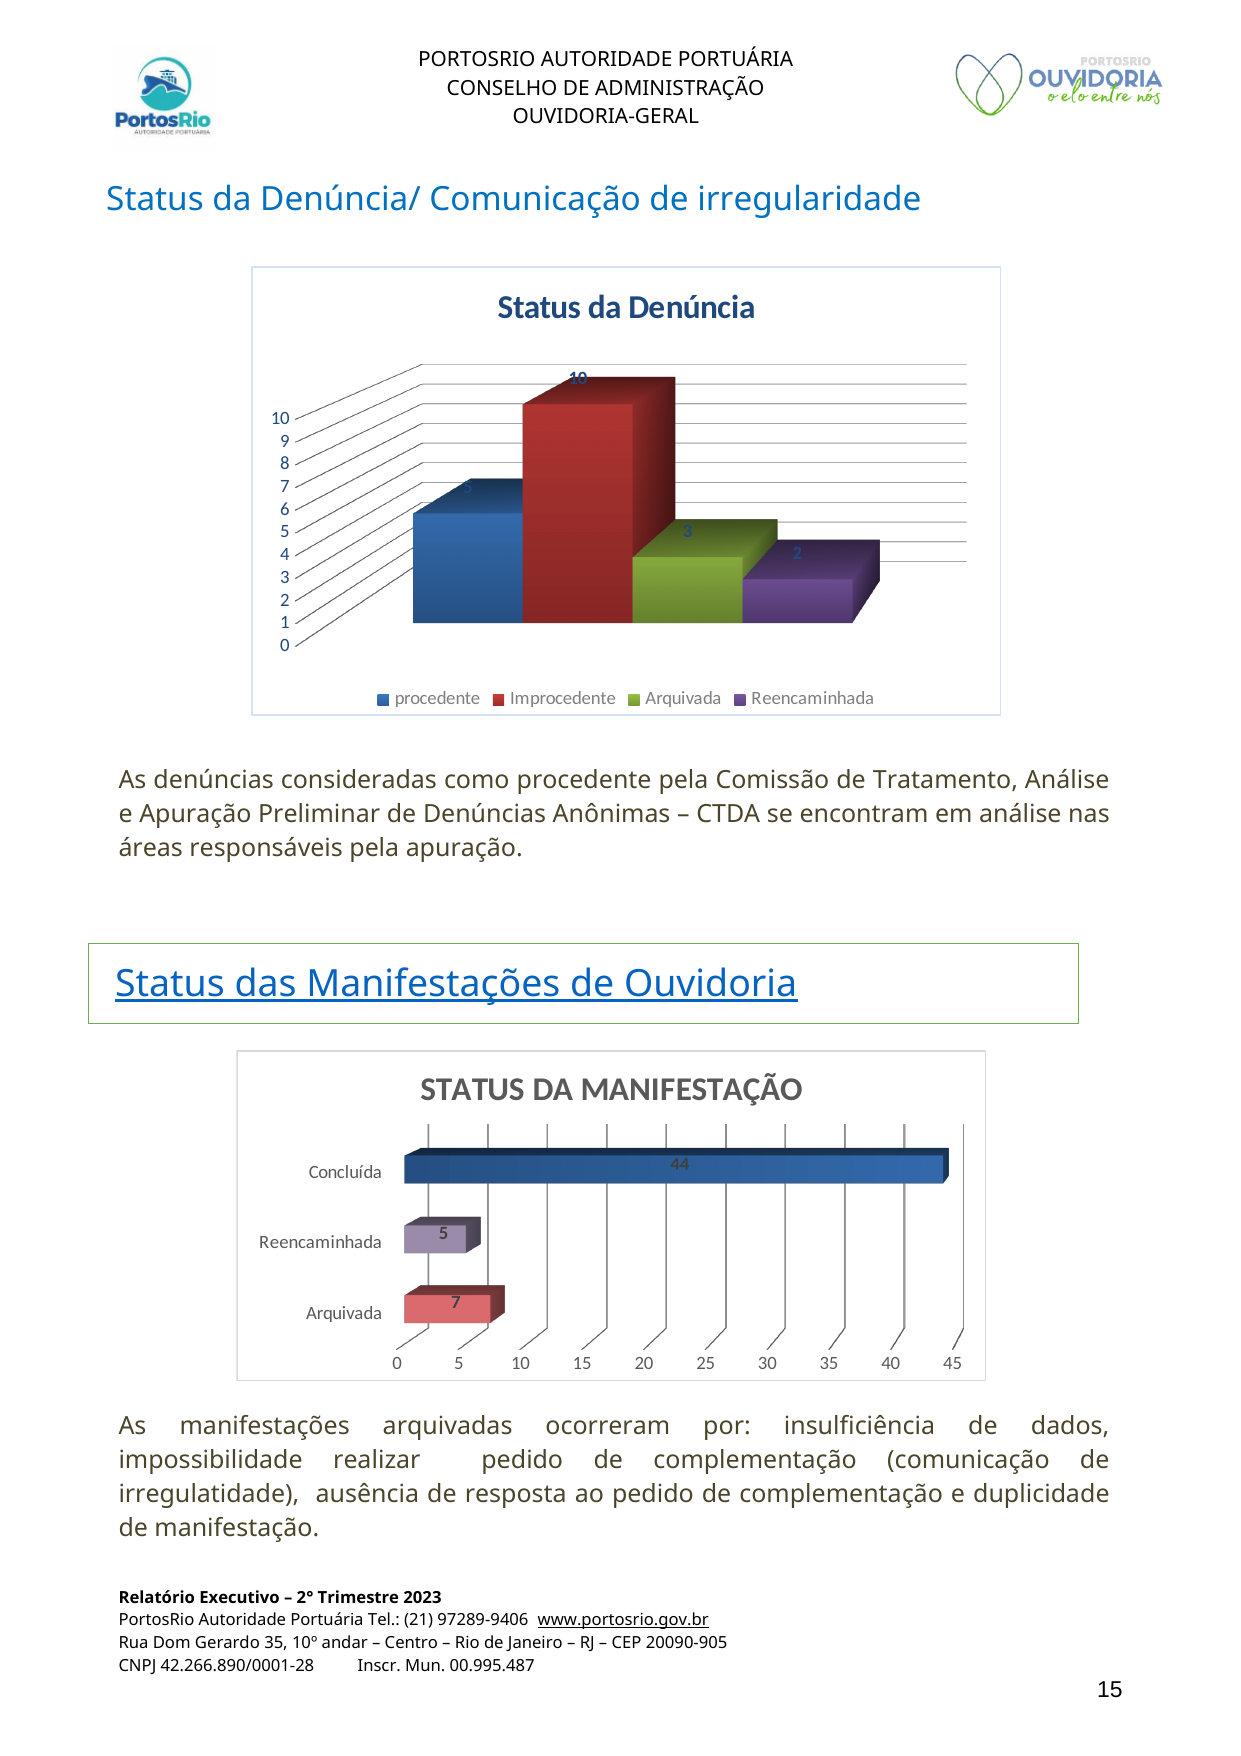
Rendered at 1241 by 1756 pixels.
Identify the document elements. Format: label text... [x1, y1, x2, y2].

text Status da Denúncia/ Comunicação de irregularidade [89, 175, 1110, 221]
table_header Status das Manifestações de Ouvidoria [89, 944, 1078, 1023]
text As denúncias consideradas como procedente pela Comissão de Tratamento, Análise e Apuração Preliminar de Denúncias Anônimas – CTDA se encontram em análise nas áreas responsáveis pela apuração. [118, 761, 1110, 863]
text As manifestações arquivadas ocorreram por: insulficiência de dados, impossibilidade realizar pedido de complementação (comunicação de irregulatidade), ausência de resposta ao pedido de complementação e duplicidade de manifestação. [118, 1408, 1110, 1544]
